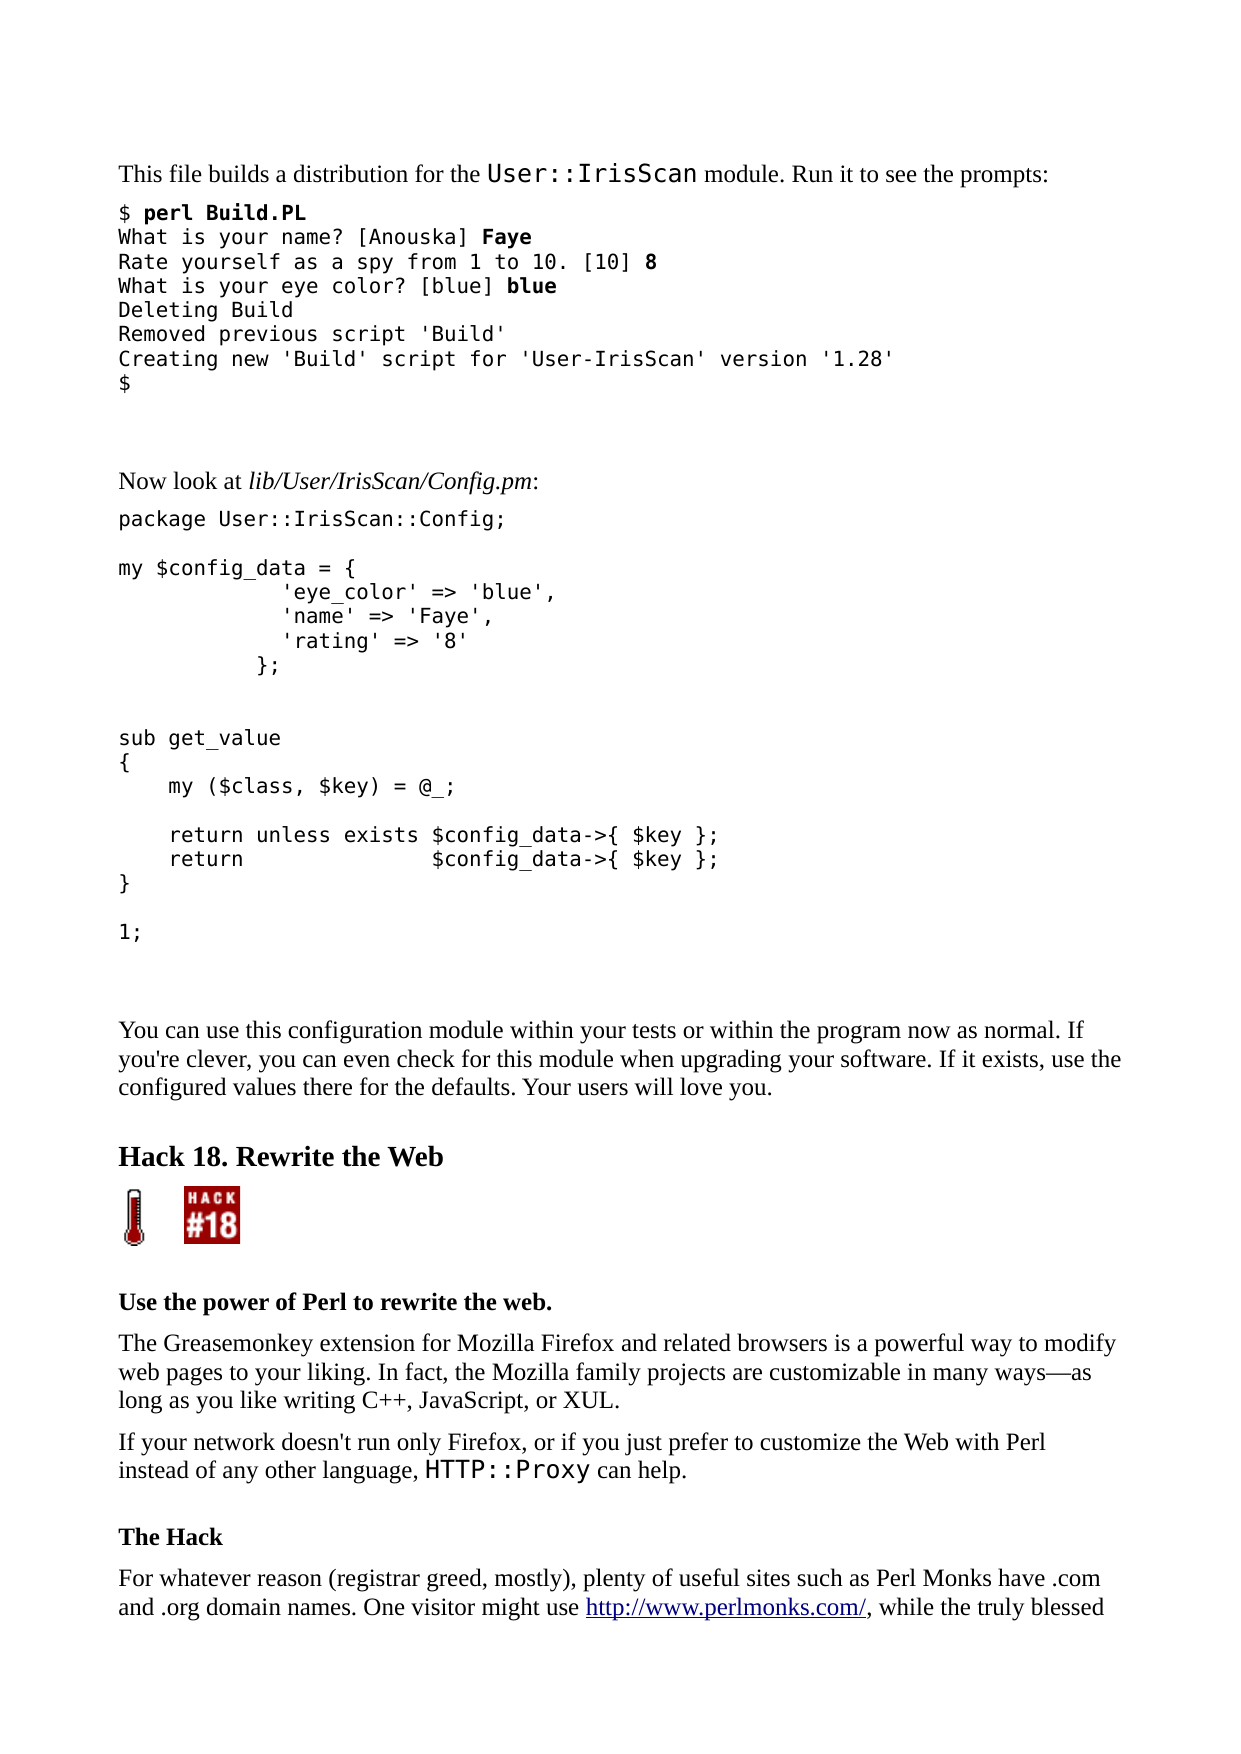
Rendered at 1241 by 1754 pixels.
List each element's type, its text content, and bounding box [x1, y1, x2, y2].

text If your network doesn't run only Firefox, or if you just prefer to customize the Web with Perl instead of any other language, HTTP::Proxy can help. [118, 1427, 1122, 1484]
text my $config_data = { [118, 556, 1122, 580]
text package User::IrisScan::Config; [118, 507, 1122, 532]
text Rate yourself as a spy from 1 to 10. [10] 8 [118, 250, 1122, 274]
text } [118, 871, 1122, 896]
text $ [118, 371, 1122, 395]
text This file builds a distribution for the User::IrisScan module. Run it to see the prompts: [118, 159, 1122, 189]
text Deleting Build [118, 298, 1122, 322]
text 'eye_color' => 'blue', [118, 580, 1122, 604]
text return $config_data->{ $key }; [118, 847, 1122, 871]
text Removed previous script 'Build' [118, 322, 1122, 347]
text }; [118, 653, 1122, 677]
text { [118, 750, 1122, 774]
text Now look at lib/User/IrisScan/Config.pm: [118, 466, 1122, 495]
text Use the power of Perl to rewrite the web. [118, 1287, 1122, 1315]
text 'name' => 'Faye', [118, 604, 1122, 629]
text For whatever reason (registrar greed, mostly), plenty of useful sites such as Perl Monks have .com and .org domain names. One visitor might use http://www.perlmonks.com/, while the truly blessed [118, 1563, 1122, 1621]
text return unless exists $config_data->{ $key }; [118, 823, 1122, 847]
subtitle Hack 18. Rewrite the Web [118, 1139, 1122, 1172]
picture [184, 1186, 241, 1244]
text Creating new 'Build' script for 'User-IrisScan' version '1.28' [118, 347, 1122, 371]
text 1; [118, 920, 1122, 944]
text What is your eye color? [blue] blue [118, 274, 1122, 298]
text $ perl Build.PL [118, 201, 1122, 225]
text You can use this configuration module within your tests or within the program now as normal. If you're clever, you can even check for this module when upgrading your software. If it exists, use the configured values there for the defaults. Your users will love you. [118, 1015, 1122, 1101]
picture [123, 1189, 145, 1246]
text sub get_value [118, 726, 1122, 750]
text What is your name? [Anouska] Faye [118, 225, 1122, 250]
text 'rating' => '8' [118, 629, 1122, 653]
text The Greasemonkey extension for Mozilla Firefox and related browsers is a powerful way to modify web pages to your liking. In fact, the Mozilla family projects are customizable in many ways—as long as you like writing C++, JavaScript, or XUL. [118, 1328, 1122, 1414]
subtitle The Hack [118, 1522, 1122, 1551]
text my ($class, $key) = @_; [118, 774, 1122, 798]
